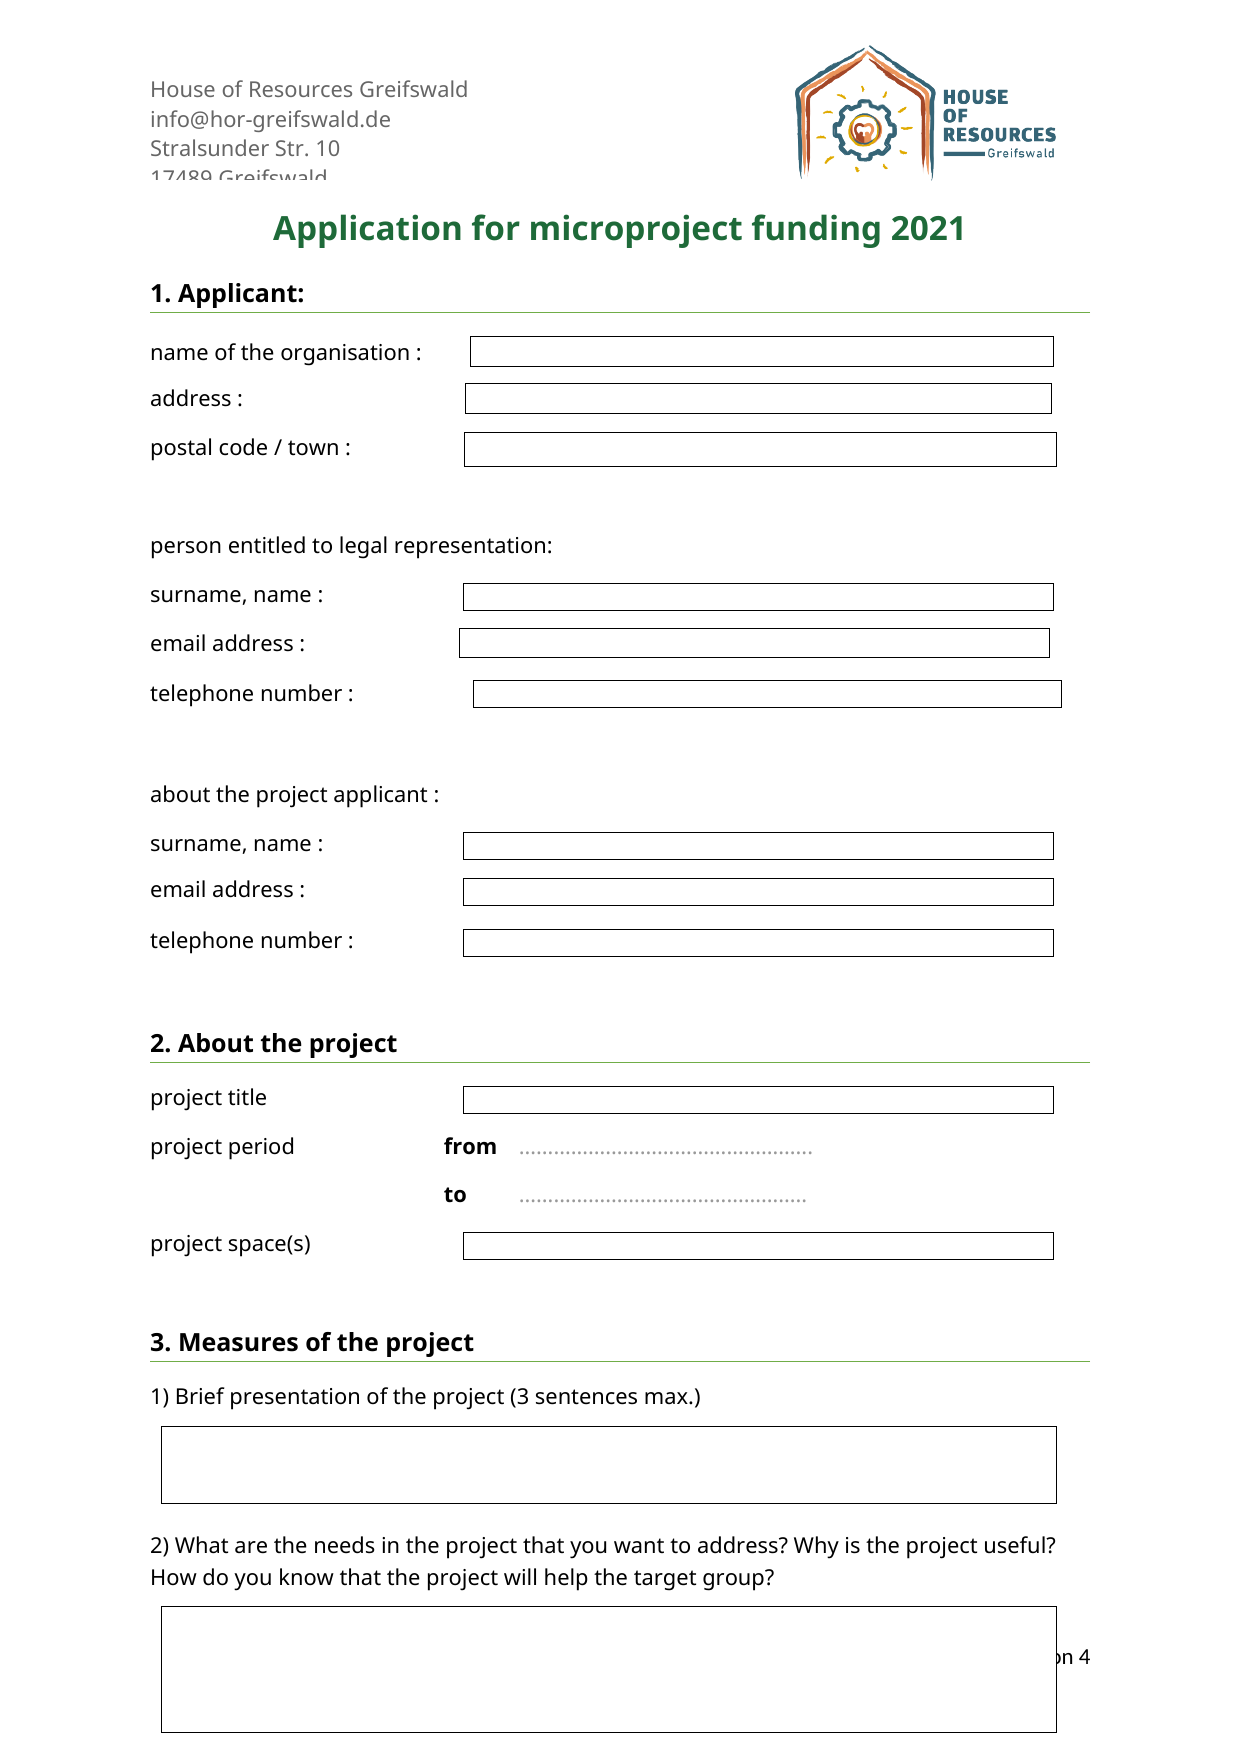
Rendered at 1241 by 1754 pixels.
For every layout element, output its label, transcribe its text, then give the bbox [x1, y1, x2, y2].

text surname, name : [150, 579, 1090, 609]
text to ………………………………………….. [150, 1179, 1090, 1209]
text 2. About the project [150, 1026, 1090, 1062]
text 2) What are the needs in the project that you want to address? Why is the project useful? How do you know that the project will help the target group? [150, 1530, 1090, 1592]
text email address : [150, 874, 1090, 904]
text email address : [150, 628, 459, 657]
text project period from …………………………………………... [150, 1131, 1090, 1161]
text telephone number : [150, 925, 1090, 955]
text [1052, 383, 1090, 413]
text 1) Brief presentation of the project (3 sentences max.) [150, 1381, 1090, 1411]
text telephone number : [150, 678, 1090, 708]
picture [795, 45, 1093, 181]
text name of the organisation : [150, 335, 1090, 367]
text postal code / town : [150, 432, 464, 462]
text surname, name : [150, 828, 1090, 858]
text address : [150, 383, 465, 413]
text [1057, 432, 1090, 462]
text project space(s) [150, 1228, 1090, 1258]
text 1. Applicant: [150, 276, 1090, 312]
text about the project applicant : [150, 779, 1090, 809]
title Application for microproject funding 2021 [150, 205, 1090, 250]
text 3. Measures of the project [150, 1325, 1090, 1361]
text project title [150, 1082, 1090, 1112]
text person entitled to legal representation: [150, 531, 1090, 560]
text [1050, 628, 1090, 657]
